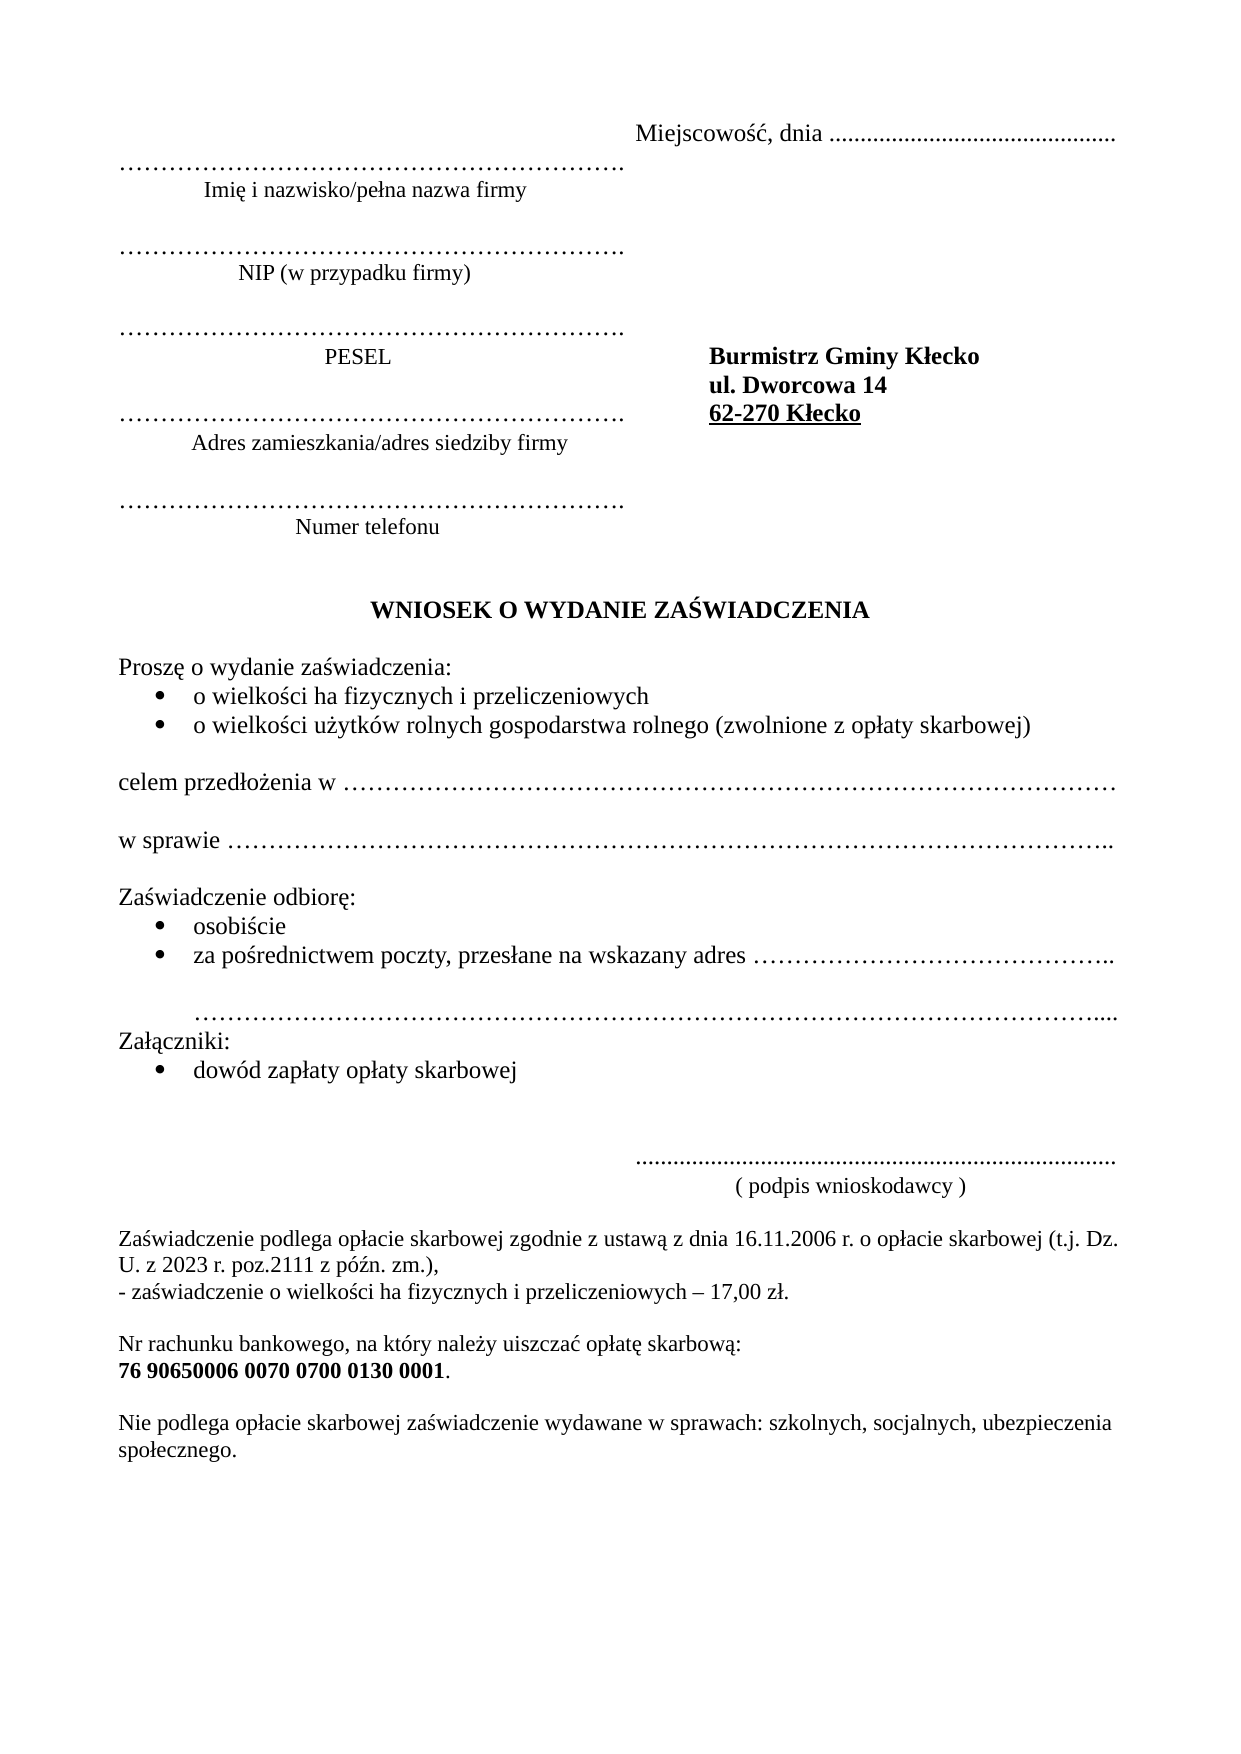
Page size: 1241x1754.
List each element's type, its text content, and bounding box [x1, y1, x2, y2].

text Miejscowość, dnia .............................................. [118, 118, 1122, 147]
text ……………………………………………………. [118, 312, 1122, 341]
text w sprawie …………………………………………………………………………………………….. [118, 825, 1122, 854]
text NIP (w przypadku firmy) [118, 259, 1122, 286]
text ……………………………………………………. [118, 147, 1122, 176]
text Proszę o wydanie zaświadczenia: [118, 652, 1122, 681]
text Nr rachunku bankowego, na który należy uiszczać opłatę skarbową: [118, 1330, 1122, 1357]
text ............................................................................. [118, 1141, 1122, 1170]
text - zaświadczenie o wielkości ha fizycznych i przeliczeniowych – 17,00 zł. [118, 1278, 1122, 1304]
text ……………………………………………………. [118, 485, 1122, 513]
text Zaświadczenie podlega opłacie skarbowej zgodnie z ustawą z dnia 16.11.2006 r. o opłacie skarbowej (t.j. Dz. U. z 2023 r. poz.2111 z późn. zm.), [118, 1225, 1122, 1278]
text Załączniki: [118, 1026, 1122, 1055]
list osobiście [156, 911, 1122, 940]
text celem przedłożenia w ………………………………………………………………………………… [118, 767, 1122, 796]
list o wielkości ha fizycznych i przeliczeniowych [156, 681, 1122, 710]
list za pośrednictwem poczty, przesłane na wskazany adres …………………………………….. [156, 940, 1122, 969]
text ……………………………………………………………………………………………….... [193, 997, 1122, 1026]
text Adres zamieszkania/adres siedziby firmy [118, 427, 1122, 456]
text ( podpis wnioskodawcy ) [118, 1170, 1122, 1199]
text Zaświadczenie odbiorę: [118, 882, 1122, 911]
text Imię i nazwisko/pełna nazwa firmy [118, 176, 1122, 202]
list o wielkości użytków rolnych gospodarstwa rolnego (zwolnione z opłaty skarbowej) [156, 710, 1122, 739]
text Numer telefonu [118, 513, 1122, 540]
text 76 90650006 0070 0700 0130 0001. [118, 1357, 1122, 1383]
text ……………………………………………………. [118, 231, 1122, 259]
text ul. Dworcowa 14 [118, 370, 1122, 398]
text ……………………………………………………. 62-270 Kłecko [118, 398, 1122, 427]
text Nie podlega opłacie skarbowej zaświadczenie wydawane w sprawach: szkolnych, socjalnych, ubezpieczenia społecznego. [118, 1409, 1122, 1462]
text WNIOSEK O WYDANIE ZAŚWIADCZENIA [118, 595, 1122, 624]
text PESEL Burmistrz Gminy Kłecko [118, 341, 1122, 370]
list dowód zapłaty opłaty skarbowej [156, 1055, 1122, 1084]
